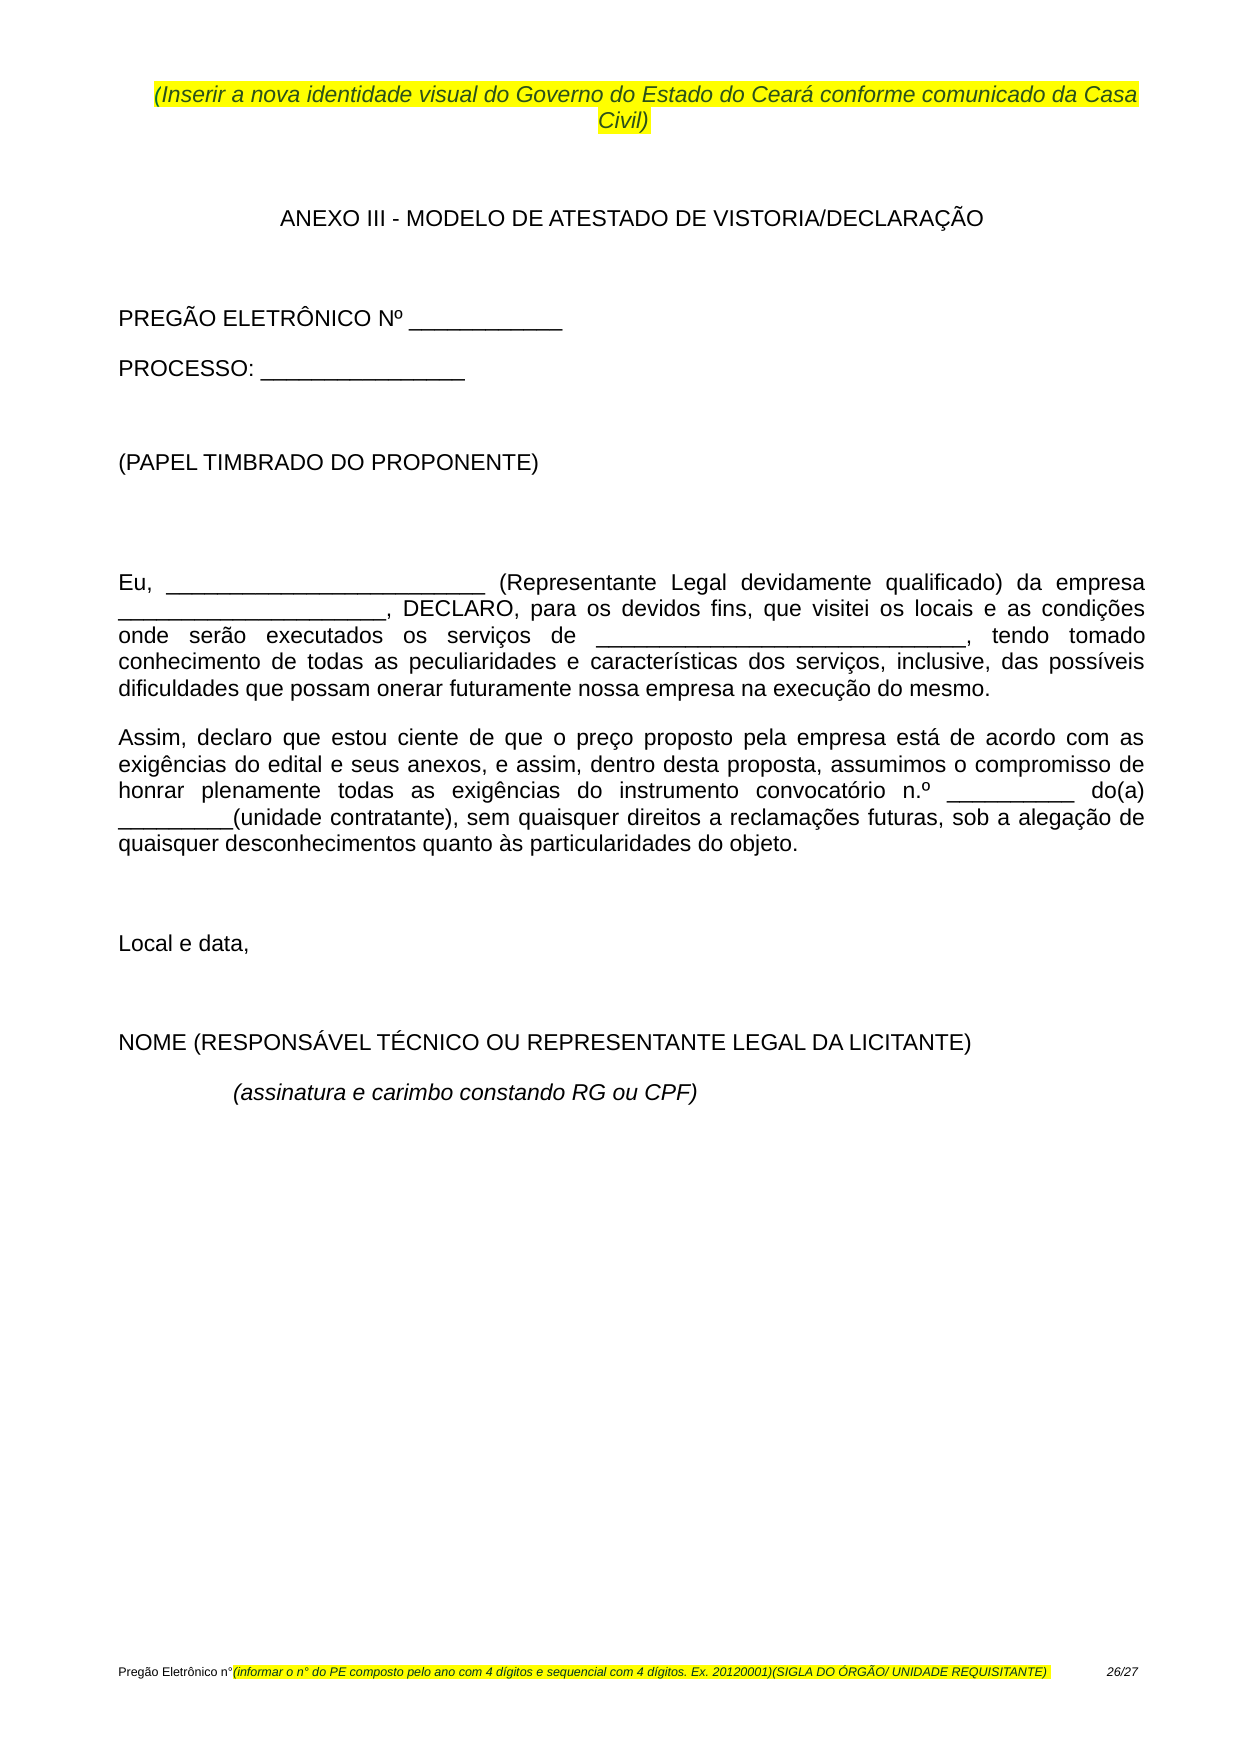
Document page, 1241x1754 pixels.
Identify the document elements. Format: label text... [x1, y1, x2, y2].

text NOME (RESPONSÁVEL TÉCNICO OU REPRESENTANTE LEGAL DA LICITANTE) [118, 1029, 1146, 1056]
text Assim, declaro que estou ciente de que o preço proposto pela empresa está de acordo com as exigências do edital e seus anexos, e assim, dentro desta proposta, assumimos o compromisso de honrar plenamente todas as exigências do instrumento convocatório n.º __________ do(a) _________(unidade contratante), sem quaisquer direitos a reclamações futuras, sob a alegação de quaisquer desconhecimentos quanto às particularidades do objeto. [118, 724, 1146, 856]
text Local e data, [118, 929, 1146, 956]
text PROCESSO: ________________ [118, 354, 1146, 381]
text PREGÃO ELETRÔNICO Nº ____________ [118, 305, 1146, 331]
text ANEXO III - MODELO DE ATESTADO DE VISTORIA/DECLARAÇÃO [118, 205, 1146, 231]
text (assinatura e carimbo constando RG ou CPF) [118, 1079, 1146, 1106]
text (PAPEL TIMBRADO DO PROPONENTE) [118, 448, 1146, 475]
text Eu, _________________________ (Representante Legal devidamente qualificado) da empresa _____________________, DECLARO, para os devidos fins, que visitei os locais e as condições onde serão executados os serviços de _____________________________, tendo tomado conhecimento de todas as peculiaridades e características dos serviços, inclusive, das possíveis dificuldades que possam onerar futuramente nossa empresa na execução do mesmo. [118, 569, 1146, 701]
